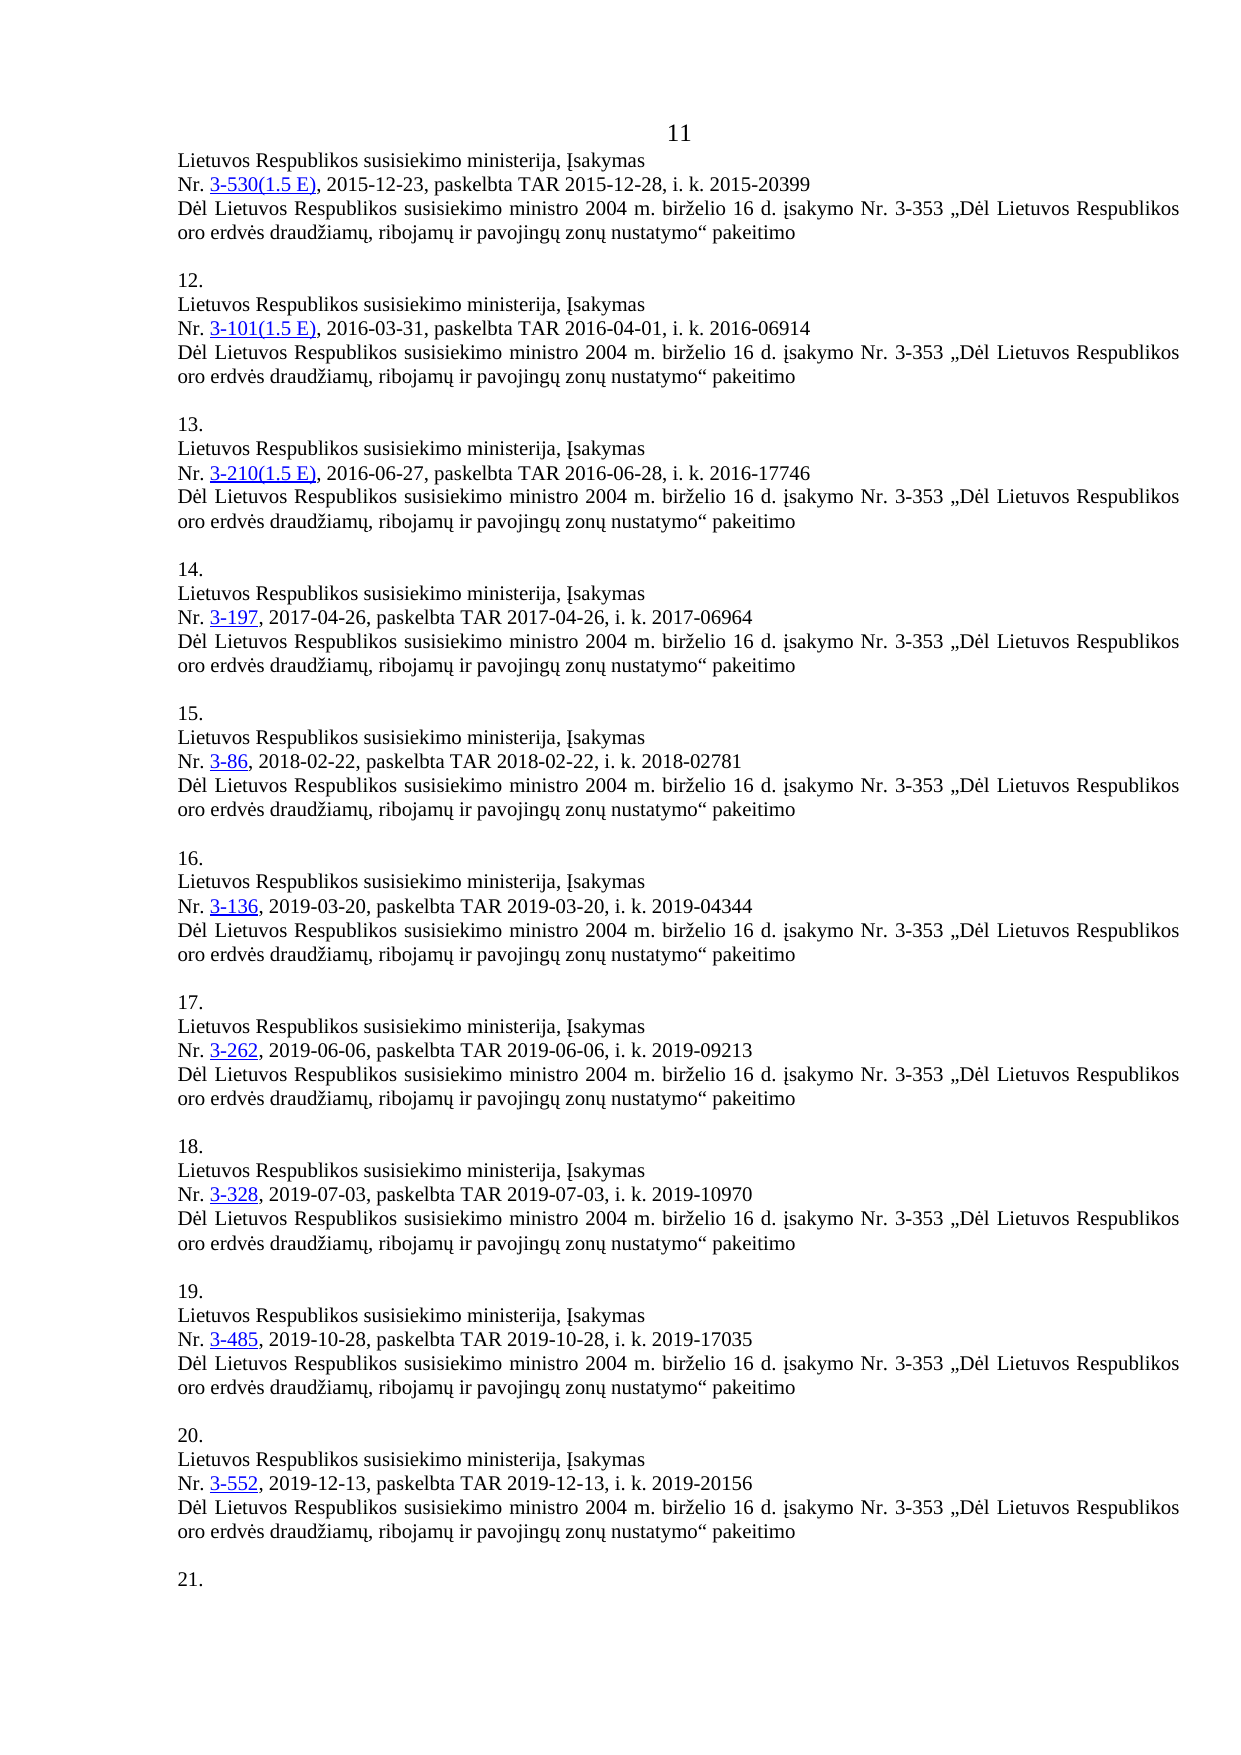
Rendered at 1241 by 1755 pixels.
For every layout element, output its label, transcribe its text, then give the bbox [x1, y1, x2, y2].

text Lietuvos Respublikos susisiekimo ministerija, Įsakymas [177, 436, 1181, 460]
text Dėl Lietuvos Respublikos susisiekimo ministro 2004 m. birželio 16 d. įsakymo Nr. 3-353 „Dėl Lietuvos Respublikos oro erdvės draudžiamų, ribojamų ir pavojingų zonų nustatymo“ pakeitimo [177, 196, 1181, 244]
text Dėl Lietuvos Respublikos susisiekimo ministro 2004 m. birželio 16 d. įsakymo Nr. 3-353 „Dėl Lietuvos Respublikos oro erdvės draudžiamų, ribojamų ir pavojingų zonų nustatymo“ pakeitimo [177, 1062, 1181, 1110]
text Lietuvos Respublikos susisiekimo ministerija, Įsakymas [177, 1014, 1181, 1038]
text Nr. 3-86, 2018-02-22, paskelbta TAR 2018-02-22, i. k. 2018-02781 [177, 749, 1181, 773]
text Lietuvos Respublikos susisiekimo ministerija, Įsakymas [177, 1303, 1181, 1327]
text Nr. 3-262, 2019-06-06, paskelbta TAR 2019-06-06, i. k. 2019-09213 [177, 1038, 1181, 1062]
text Lietuvos Respublikos susisiekimo ministerija, Įsakymas [177, 725, 1181, 749]
text Dėl Lietuvos Respublikos susisiekimo ministro 2004 m. birželio 16 d. įsakymo Nr. 3-353 „Dėl Lietuvos Respublikos oro erdvės draudžiamų, ribojamų ir pavojingų zonų nustatymo“ pakeitimo [177, 773, 1181, 821]
text 12. [177, 268, 1181, 292]
text Nr. 3-210(1.5 E), 2016-06-27, paskelbta TAR 2016-06-28, i. k. 2016-17746 [177, 460, 1181, 484]
text Lietuvos Respublikos susisiekimo ministerija, Įsakymas [177, 292, 1181, 316]
text Dėl Lietuvos Respublikos susisiekimo ministro 2004 m. birželio 16 d. įsakymo Nr. 3-353 „Dėl Lietuvos Respublikos oro erdvės draudžiamų, ribojamų ir pavojingų zonų nustatymo“ pakeitimo [177, 1351, 1181, 1399]
text Lietuvos Respublikos susisiekimo ministerija, Įsakymas [177, 1158, 1181, 1182]
text Nr. 3-101(1.5 E), 2016-03-31, paskelbta TAR 2016-04-01, i. k. 2016-06914 [177, 316, 1181, 340]
text Nr. 3-136, 2019-03-20, paskelbta TAR 2019-03-20, i. k. 2019-04344 [177, 893, 1181, 918]
text 20. [177, 1423, 1181, 1447]
text 15. [177, 701, 1181, 725]
text Nr. 3-552, 2019-12-13, paskelbta TAR 2019-12-13, i. k. 2019-20156 [177, 1471, 1181, 1495]
text 16. [177, 845, 1181, 869]
text Lietuvos Respublikos susisiekimo ministerija, Įsakymas [177, 148, 1181, 172]
text 19. [177, 1278, 1181, 1303]
text 21. [177, 1567, 1181, 1591]
text Dėl Lietuvos Respublikos susisiekimo ministro 2004 m. birželio 16 d. įsakymo Nr. 3-353 „Dėl Lietuvos Respublikos oro erdvės draudžiamų, ribojamų ir pavojingų zonų nustatymo“ pakeitimo [177, 340, 1181, 388]
text 17. [177, 990, 1181, 1014]
text Nr. 3-485, 2019-10-28, paskelbta TAR 2019-10-28, i. k. 2019-17035 [177, 1327, 1181, 1351]
text Lietuvos Respublikos susisiekimo ministerija, Įsakymas [177, 869, 1181, 893]
text 18. [177, 1134, 1181, 1158]
text 13. [177, 412, 1181, 436]
text Lietuvos Respublikos susisiekimo ministerija, Įsakymas [177, 581, 1181, 605]
text Dėl Lietuvos Respublikos susisiekimo ministro 2004 m. birželio 16 d. įsakymo Nr. 3-353 „Dėl Lietuvos Respublikos oro erdvės draudžiamų, ribojamų ir pavojingų zonų nustatymo“ pakeitimo [177, 629, 1181, 677]
text Lietuvos Respublikos susisiekimo ministerija, Įsakymas [177, 1447, 1181, 1471]
text Dėl Lietuvos Respublikos susisiekimo ministro 2004 m. birželio 16 d. įsakymo Nr. 3-353 „Dėl Lietuvos Respublikos oro erdvės draudžiamų, ribojamų ir pavojingų zonų nustatymo“ pakeitimo [177, 484, 1181, 533]
text Nr. 3-328, 2019-07-03, paskelbta TAR 2019-07-03, i. k. 2019-10970 [177, 1182, 1181, 1206]
text Dėl Lietuvos Respublikos susisiekimo ministro 2004 m. birželio 16 d. įsakymo Nr. 3-353 „Dėl Lietuvos Respublikos oro erdvės draudžiamų, ribojamų ir pavojingų zonų nustatymo“ pakeitimo [177, 918, 1181, 966]
text 14. [177, 557, 1181, 581]
text Dėl Lietuvos Respublikos susisiekimo ministro 2004 m. birželio 16 d. įsakymo Nr. 3-353 „Dėl Lietuvos Respublikos oro erdvės draudžiamų, ribojamų ir pavojingų zonų nustatymo“ pakeitimo [177, 1495, 1181, 1543]
text Nr. 3-197, 2017-04-26, paskelbta TAR 2017-04-26, i. k. 2017-06964 [177, 605, 1181, 629]
text Nr. 3-530(1.5 E), 2015-12-23, paskelbta TAR 2015-12-28, i. k. 2015-20399 [177, 172, 1181, 196]
text Dėl Lietuvos Respublikos susisiekimo ministro 2004 m. birželio 16 d. įsakymo Nr. 3-353 „Dėl Lietuvos Respublikos oro erdvės draudžiamų, ribojamų ir pavojingų zonų nustatymo“ pakeitimo [177, 1206, 1181, 1254]
